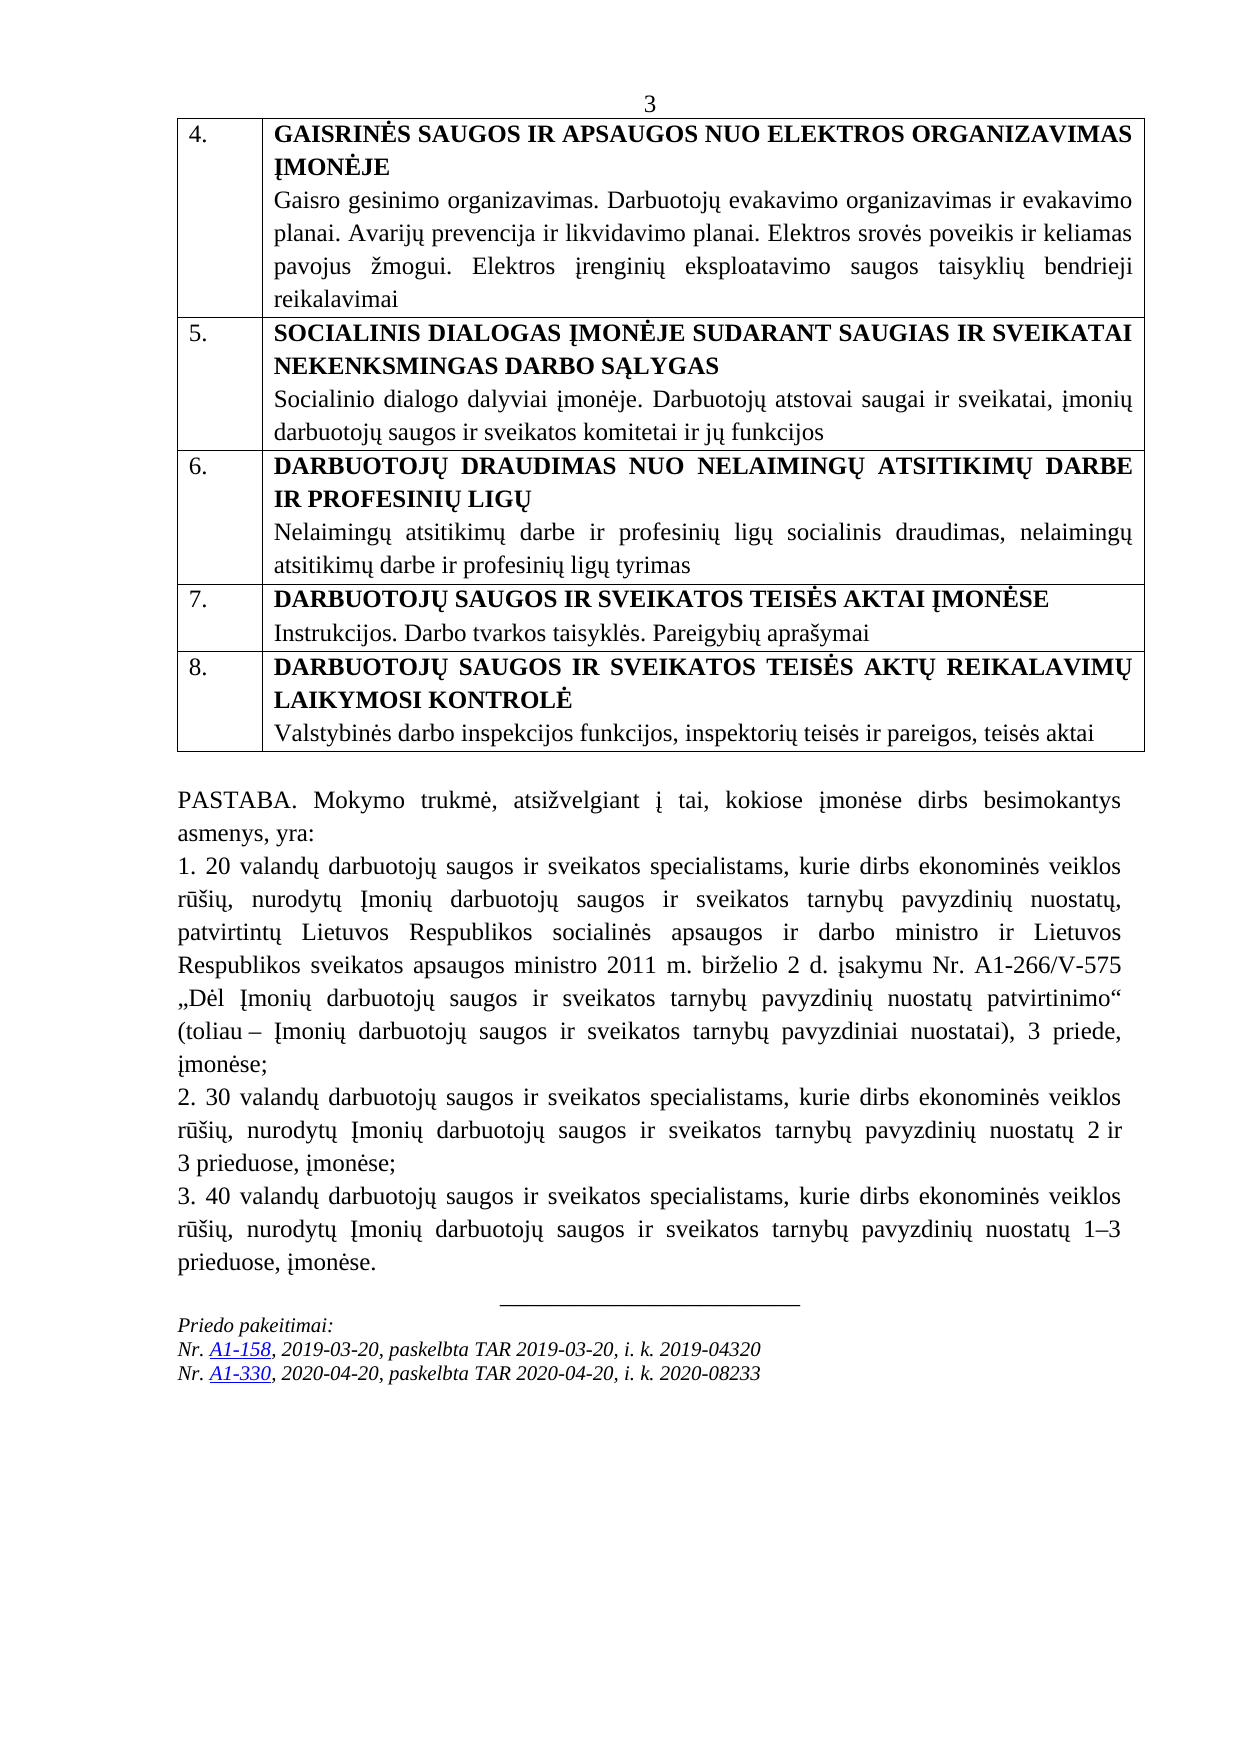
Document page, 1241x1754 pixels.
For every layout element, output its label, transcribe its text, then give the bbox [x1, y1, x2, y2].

table_cell 6. [178, 451, 262, 583]
table_cell 7. [178, 585, 262, 651]
table_cell DARBUOTOJŲ SAUGOS IR SVEIKATOS TEISĖS AKTŲ REIKALAVIMŲ LAIKYMOSI KONTROLĖ Valstybinės darbo inspekcijos funkcijos, inspektorių teisės ir pareigos, teisės aktai [263, 652, 1144, 751]
table_cell DARBUOTOJŲ SAUGOS IR SVEIKATOS TEISĖS AKTAI ĮMONĖSE Instrukcijos. Darbo tvarkos taisyklės. Pareigybių aprašymai [263, 585, 1144, 651]
table_cell GAISRINĖS SAUGOS IR APSAUGOS NUO ELEKTROS ORGANIZAVIMAS ĮMONĖJE Gaisro gesinimo organizavimas. Darbuotojų evakavimo organizavimas ir evakavimo planai. Avarijų prevencija ir likvidavimo planai. Elektros srovės poveikis ir keliamas pavojus žmogui. Elektros įrenginių eksploatavimo saugos taisyklių bendrieji reikalavimai [263, 119, 1144, 317]
table_cell 8. [178, 652, 262, 751]
text Nr. A1-158, 2019-03-20, paskelbta TAR 2019-03-20, i. k. 2019-04320 [177, 1337, 1122, 1361]
text 2. 30 valandų darbuotojų saugos ir sveikatos specialistams, kurie dirbs ekonominės veiklos rūšių, nurodytų Įmonių darbuotojų saugos ir sveikatos tarnybų pavyzdinių nuostatų 2 ir 3 prieduose, įmonėse; [177, 1082, 1122, 1177]
text ________________________ [177, 1280, 1122, 1309]
text 1. 20 valandų darbuotojų saugos ir sveikatos specialistams, kurie dirbs ekonominės veiklos rūšių, nurodytų Įmonių darbuotojų saugos ir sveikatos tarnybų pavyzdinių nuostatų, patvirtintų Lietuvos Respublikos socialinės apsaugos ir darbo ministro ir Lietuvos Respublikos sveikatos apsaugos ministro 2011 m. birželio 2 d. įsakymu Nr. A1-266/V-575 „Dėl Įmonių darbuotojų saugos ir sveikatos tarnybų pavyzdinių nuostatų patvirtinimo“ (toliau – Įmonių darbuotojų saugos ir sveikatos tarnybų pavyzdiniai nuostatai), 3 priede, įmonėse; [177, 851, 1122, 1078]
table_cell 5. [178, 318, 262, 450]
text PASTABA. Mokymo trukmė, atsižvelgiant į tai, kokiose įmonėse dirbs besimokantys asmenys, yra: [177, 785, 1122, 847]
text Nr. A1-330, 2020-04-20, paskelbta TAR 2020-04-20, i. k. 2020-08233 [177, 1361, 1122, 1385]
table_cell SOCIALINIS DIALOGAS ĮMONĖJE SUDARANT SAUGIAS IR SVEIKATAI NEKENKSMINGAS DARBO SĄLYGAS Socialinio dialogo dalyviai įmonėje. Darbuotojų atstovai saugai ir sveikatai, įmonių darbuotojų saugos ir sveikatos komitetai ir jų funkcijos [263, 318, 1144, 450]
table_cell darbuotojų draudimas nuo NELAIMINGŲ ATSITIKIMŲ DARBE IR PROFESINIŲ LIGŲ Nelaimingų atsitikimų darbe ir profesinių ligų socialinis draudimas, nelaimingų atsitikimų darbe ir profesinių ligų tyrimas [263, 451, 1144, 583]
text 3. 40 valandų darbuotojų saugos ir sveikatos specialistams, kurie dirbs ekonominės veiklos rūšių, nurodytų Įmonių darbuotojų saugos ir sveikatos tarnybų pavyzdinių nuostatų 1–3 prieduose, įmonėse. [177, 1181, 1122, 1276]
table_cell 4. [178, 119, 262, 317]
text Priedo pakeitimai: [177, 1313, 1122, 1337]
